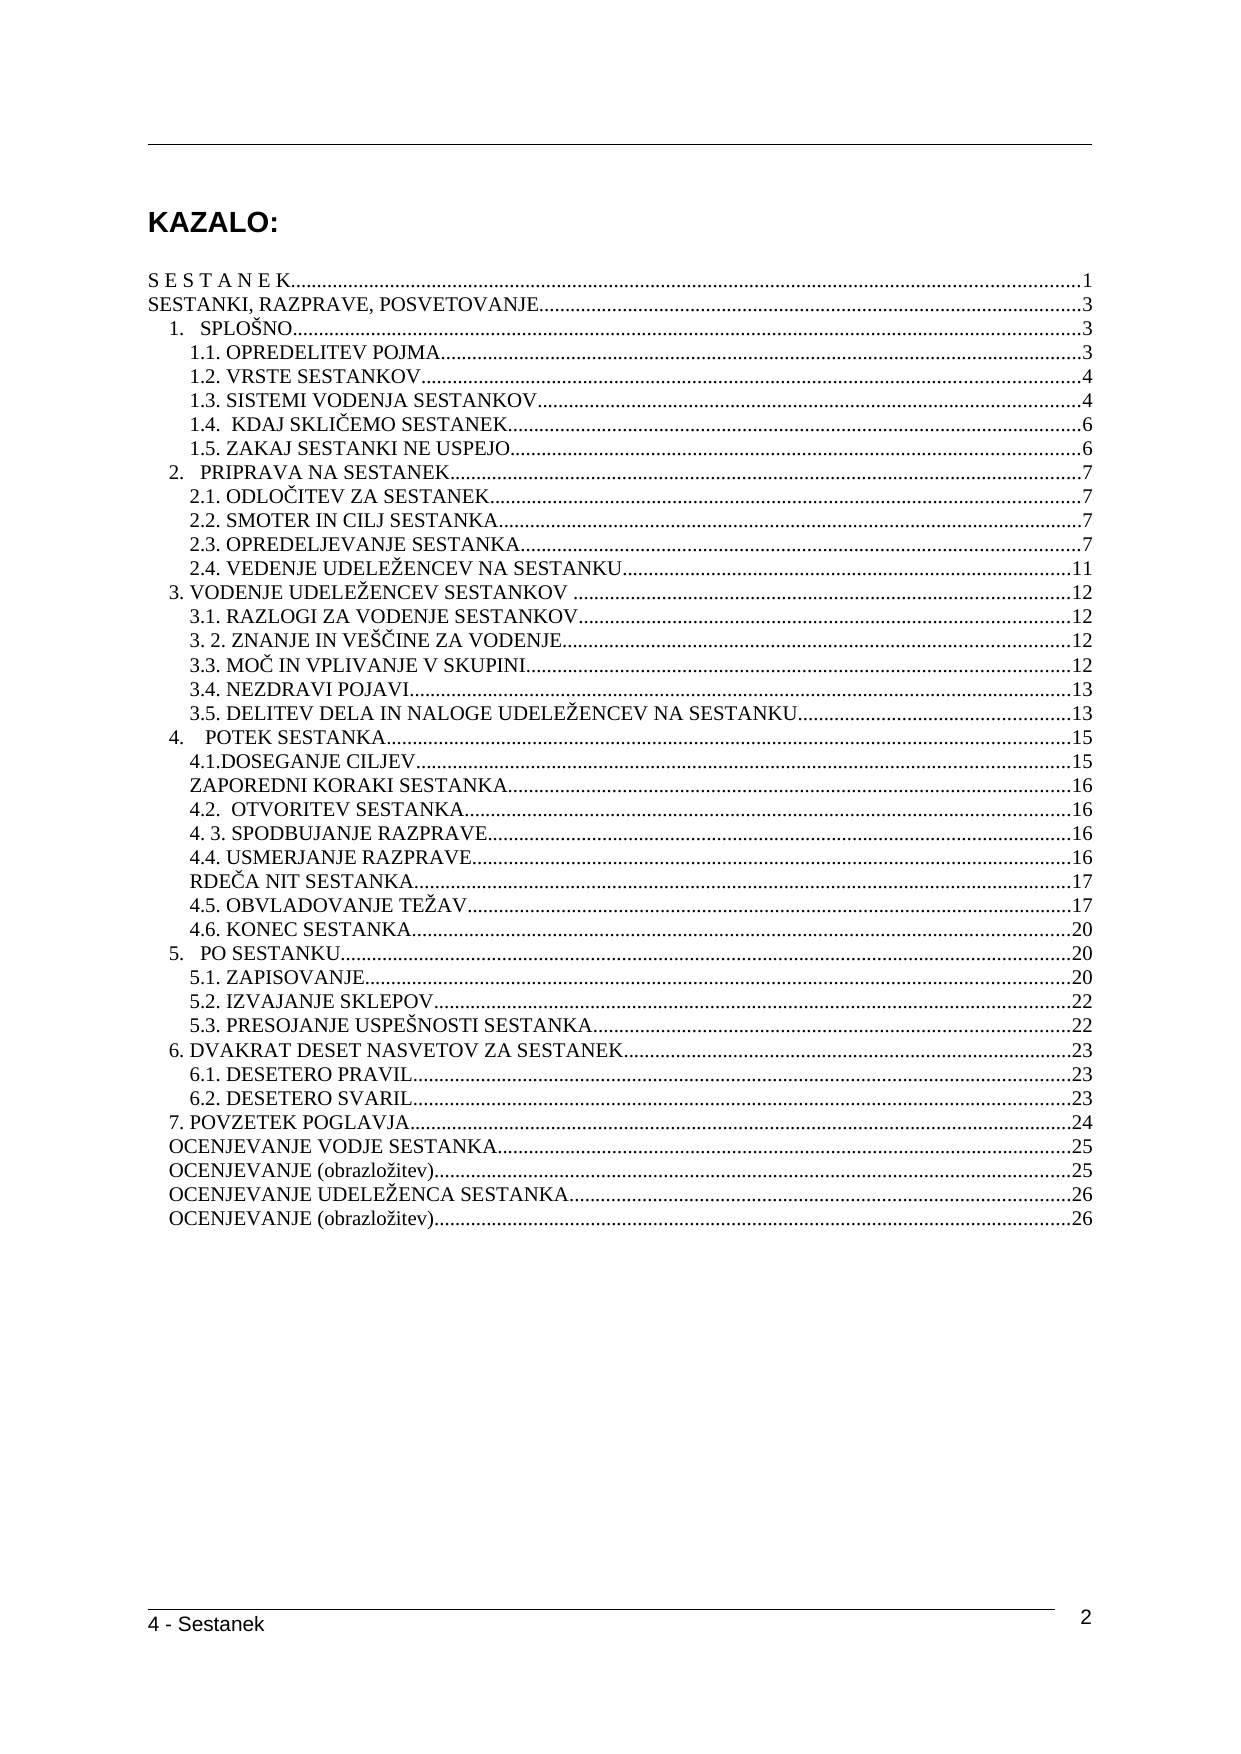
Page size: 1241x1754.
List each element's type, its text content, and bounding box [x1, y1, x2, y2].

text S E S T A N E K 1 [148, 267, 1092, 292]
text 5. PO SESTANKU 20 [168, 941, 1092, 965]
text 6.1. DESETERO PRAVIL 23 [189, 1062, 1092, 1086]
text 5.3. PRESOJANJE USPEŠNOSTI SESTANKA 22 [189, 1013, 1092, 1037]
text 3.1. RAZLOGI ZA VODENJE SESTANKOV 12 [189, 604, 1092, 628]
text 4.4. USMERJANJE RAZPRAVE 16 [189, 845, 1092, 869]
text 2.1. ODLOČITEV ZA SESTANEK 7 [189, 484, 1092, 508]
text 2. PRIPRAVA NA SESTANEK 7 [168, 460, 1092, 484]
text 2.4. VEDENJE UDELEŽENCEV NA SESTANKU 11 [189, 556, 1092, 580]
text 3. VODENJE UDELEŽENCEV SESTANKOV 12 [168, 580, 1092, 604]
text OCENJEVANJE UDELEŽENCA SESTANKA 26 [168, 1182, 1092, 1206]
text SESTANKI, RAZPRAVE, POSVETOVANJE 3 [148, 292, 1092, 316]
text KAZALO: [148, 205, 1092, 239]
text 1.4. KDAJ SKLIČEMO SESTANEK 6 [189, 412, 1092, 436]
text 4.5. OBVLADOVANJE TEŽAV 17 [189, 893, 1092, 917]
text 3.4. NEZDRAVI POJAVI 13 [189, 677, 1092, 701]
text 4. 3. SPODBUJANJE RAZPRAVE 16 [189, 821, 1092, 845]
text OCENJEVANJE VODJE SESTANKA 25 [168, 1134, 1092, 1158]
text 6. DVAKRAT DESET NASVETOV ZA SESTANEK 23 [168, 1037, 1092, 1062]
text 1.5. ZAKAJ SESTANKI NE USPEJO 6 [189, 436, 1092, 460]
text 4. POTEK SESTANKA 15 [168, 725, 1092, 749]
text OCENJEVANJE (obrazložitev) 25 [168, 1158, 1092, 1182]
text RDEČA NIT SESTANKA 17 [189, 869, 1092, 893]
text 3. 2. ZNANJE IN VEŠČINE ZA VODENJE 12 [189, 628, 1092, 652]
text 5.2. IZVAJANJE SKLEPOV 22 [189, 989, 1092, 1013]
text ZAPOREDNI KORAKI SESTANKA 16 [189, 773, 1092, 797]
text 3.3. MOČ IN VPLIVANJE V SKUPINI 12 [189, 652, 1092, 677]
text 4.1.DOSEGANJE CILJEV 15 [189, 749, 1092, 773]
text 2.2. SMOTER IN CILJ SESTANKA 7 [189, 508, 1092, 532]
text 1.2. VRSTE SESTANKOV 4 [189, 364, 1092, 388]
text 4.6. KONEC SESTANKA 20 [189, 917, 1092, 941]
text 3.5. DELITEV DELA IN NALOGE UDELEŽENCEV NA SESTANKU 13 [189, 701, 1092, 725]
text 4.2. OTVORITEV SESTANKA 16 [189, 797, 1092, 821]
text 1.3. SISTEMI VODENJA SESTANKOV 4 [189, 388, 1092, 412]
text 7. POVZETEK POGLAVJA 24 [168, 1110, 1092, 1134]
text 1. SPLOŠNO 3 [168, 316, 1092, 340]
text 6.2. DESETERO SVARIL 23 [189, 1086, 1092, 1110]
text OCENJEVANJE (obrazložitev) 26 [168, 1206, 1092, 1230]
text 1.1. OPREDELITEV POJMA 3 [189, 340, 1092, 364]
text 5.1. ZAPISOVANJE 20 [189, 965, 1092, 989]
text 2.3. OPREDELJEVANJE SESTANKA 7 [189, 532, 1092, 556]
